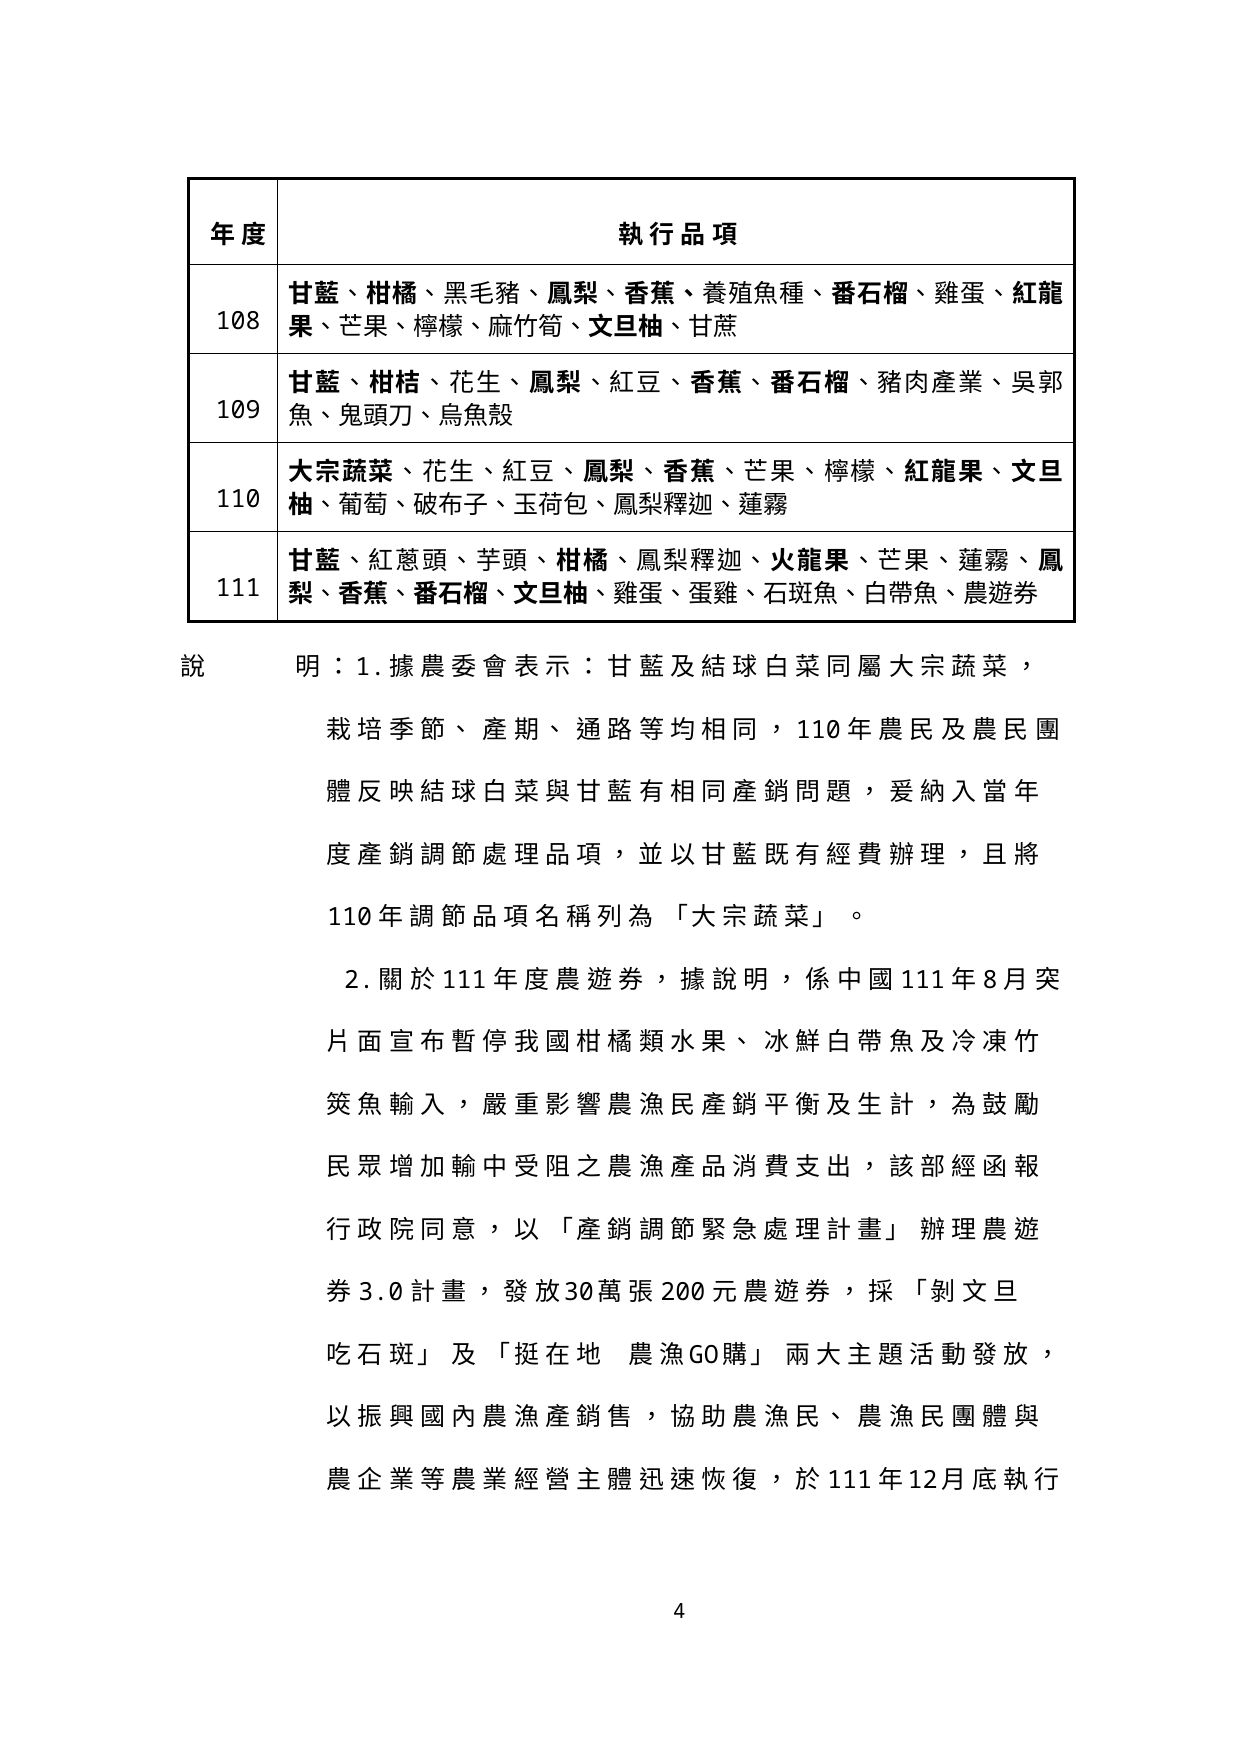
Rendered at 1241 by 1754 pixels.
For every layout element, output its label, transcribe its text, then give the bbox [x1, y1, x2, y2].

table_cell 大宗蔬菜、花生、紅豆、鳳梨、香蕉、芒果、檸檬、紅龍果、文旦柚、葡萄、破布子、玉荷包、鳳梨釋迦、蓮霧 [278, 443, 1073, 531]
table_cell 109 [190, 354, 277, 442]
table_cell 108 [190, 265, 277, 353]
table_cell 甘藍、柑桔、花生、鳳梨、紅豆、香蕉、番石榴、豬肉產業、吳郭魚、鬼頭刀、烏魚殼 [278, 354, 1073, 442]
text 說 明：1.據農委會表示：甘藍及結球白菜同屬大宗蔬菜，栽培季節、產期、通路等均相同，110年農民及農民團體反映結球白菜與甘藍有相同產銷問題，爰納入當年度產銷調節處理品項，並以甘藍既有經費辦理，且將110年調節品項名稱列為「大宗蔬菜」。 [177, 623, 1063, 936]
table_cell 110 [190, 443, 277, 531]
table_header 年度 [190, 180, 277, 264]
table_cell 甘藍、紅蔥頭、芋頭、柑橘、鳳梨釋迦、火龍果、芒果、蓮霧、鳳梨、香蕉、番石榴、文旦柚、雞蛋、蛋雞、石斑魚、白帶魚、農遊券 [278, 532, 1073, 620]
table_cell 111 [190, 532, 277, 620]
table_header 執行品項 [278, 180, 1073, 264]
text 2.關於111年度農遊券，據說明，係中國111年8月突片面宣布暫停我國柑橘類水果、冰鮮白帶魚及冷凍竹筴魚輸入，嚴重影響農漁民產銷平衡及生計，為鼓勵民眾增加輸中受阻之農漁產品消費支出，該部經函報行政院同意，以「產銷調節緊急處理計畫」辦理農遊券3.0計畫，發放30萬張200元農遊券，採「剝文旦 吃石斑」及「挺在地 農漁GO購」兩大主題活動發放，以振興國內農漁產銷售，協助農漁民、農漁民團體與農企業等農業經營主體迅速恢復，於111年12月底執行 [177, 936, 1063, 1498]
table_cell 甘藍、柑橘、黑毛豬、鳳梨、香蕉、養殖魚種、番石榴、雞蛋、紅龍果、芒果、檸檬、麻竹筍、文旦柚、甘蔗 [278, 265, 1073, 353]
